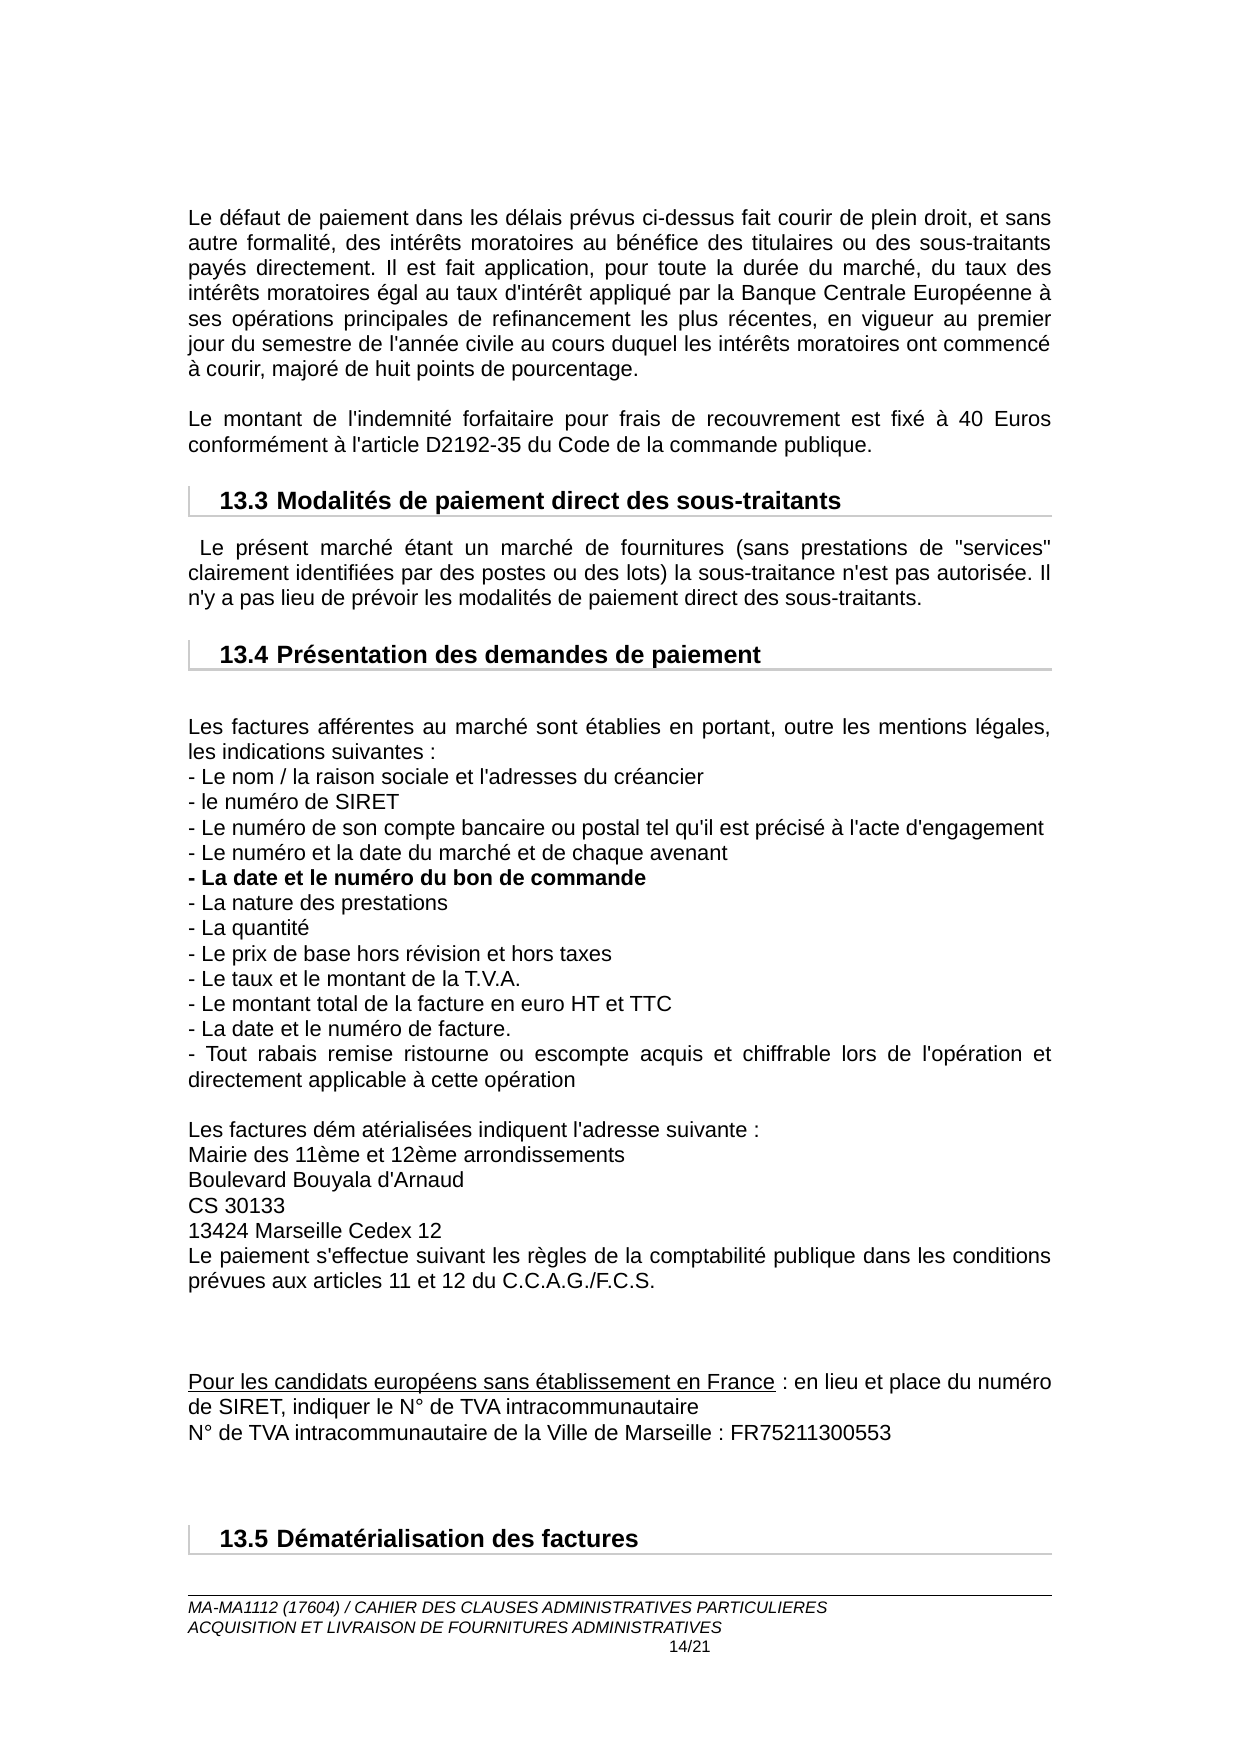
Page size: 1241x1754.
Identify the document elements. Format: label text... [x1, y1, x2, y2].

text Le montant de l'indemnité forfaitaire pour frais de recouvrement est fixé à 40 Euros conformément à l'article D2192-35 du Code de la commande publique. [188, 406, 1052, 457]
text - La quantité [188, 915, 1052, 940]
text - Le numéro de son compte bancaire ou postal tel qu'il est précisé à l'acte d'engagement [188, 814, 1052, 839]
text Le défaut de paiement dans les délais prévus ci-dessus fait courir de plein droit, et sans autre formalité, des intérêts moratoires au bénéfice des titulaires ou des sous-traitants payés directement. Il est fait application, pour toute la durée du marché, du taux des intérêts moratoires égal au taux d'intérêt appliqué par la Banque Centrale Européenne à ses opérations principales de refinancement les plus récentes, en vigueur au premier jour du semestre de l'année civile au cours duquel les intérêts moratoires ont commencé à courir, majoré de huit points de pourcentage. [188, 204, 1052, 381]
text - La date et le numéro du bon de commande [188, 865, 1052, 890]
text - La nature des prestations [188, 890, 1052, 915]
text Les factures dém atérialisées indiquent l'adresse suivante : [188, 1117, 1052, 1142]
text - le numéro de SIRET [188, 789, 1052, 814]
text Mairie des 11ème et 12ème arrondissements [188, 1142, 1052, 1167]
text 13424 Marseille Cedex 12 [188, 1218, 1052, 1243]
text Le présent marché étant un marché de fournitures (sans prestations de "services" clairement identifiées par des postes ou des lots) la sous-traitance n'est pas autorisée. Il n'y a pas lieu de prévoir les modalités de paiement direct des sous-traitants. [188, 535, 1052, 610]
subtitle Présentation des demandes de paiement [190, 640, 1052, 668]
text - Le taux et le montant de la T.V.A. [188, 966, 1052, 991]
text - Le prix de base hors révision et hors taxes [188, 940, 1052, 966]
text - Tout rabais remise ristourne ou escompte acquis et chiffrable lors de l'opération et directement applicable à cette opération [188, 1041, 1052, 1092]
text Boulevard Bouyala d'Arnaud [188, 1167, 1052, 1192]
subtitle Modalités de paiement direct des sous-traitants [190, 486, 1052, 515]
text Pour les candidats européens sans établissement en France : en lieu et place du numéro de SIRET, indiquer le N° de TVA intracommunautaire [188, 1369, 1052, 1419]
text - La date et le numéro de facture. [188, 1016, 1052, 1041]
subtitle Dématérialisation des factures [188, 1524, 1052, 1553]
text - Le nom / la raison sociale et l'adresses du créancier [188, 764, 1052, 789]
text CS 30133 [188, 1192, 1052, 1218]
text N° de TVA intracommunautaire de la Ville de Marseille : FR75211300553 [188, 1419, 1052, 1444]
text Le paiement s'effectue suivant les règles de la comptabilité publique dans les conditions prévues aux articles 11 et 12 du C.C.A.G./F.C.S. [188, 1243, 1052, 1293]
text Les factures afférentes au marché sont établies en portant, outre les mentions légales, les indications suivantes : [188, 713, 1052, 764]
text - Le numéro et la date du marché et de chaque avenant [188, 839, 1052, 865]
text - Le montant total de la facture en euro HT et TTC [188, 991, 1052, 1016]
